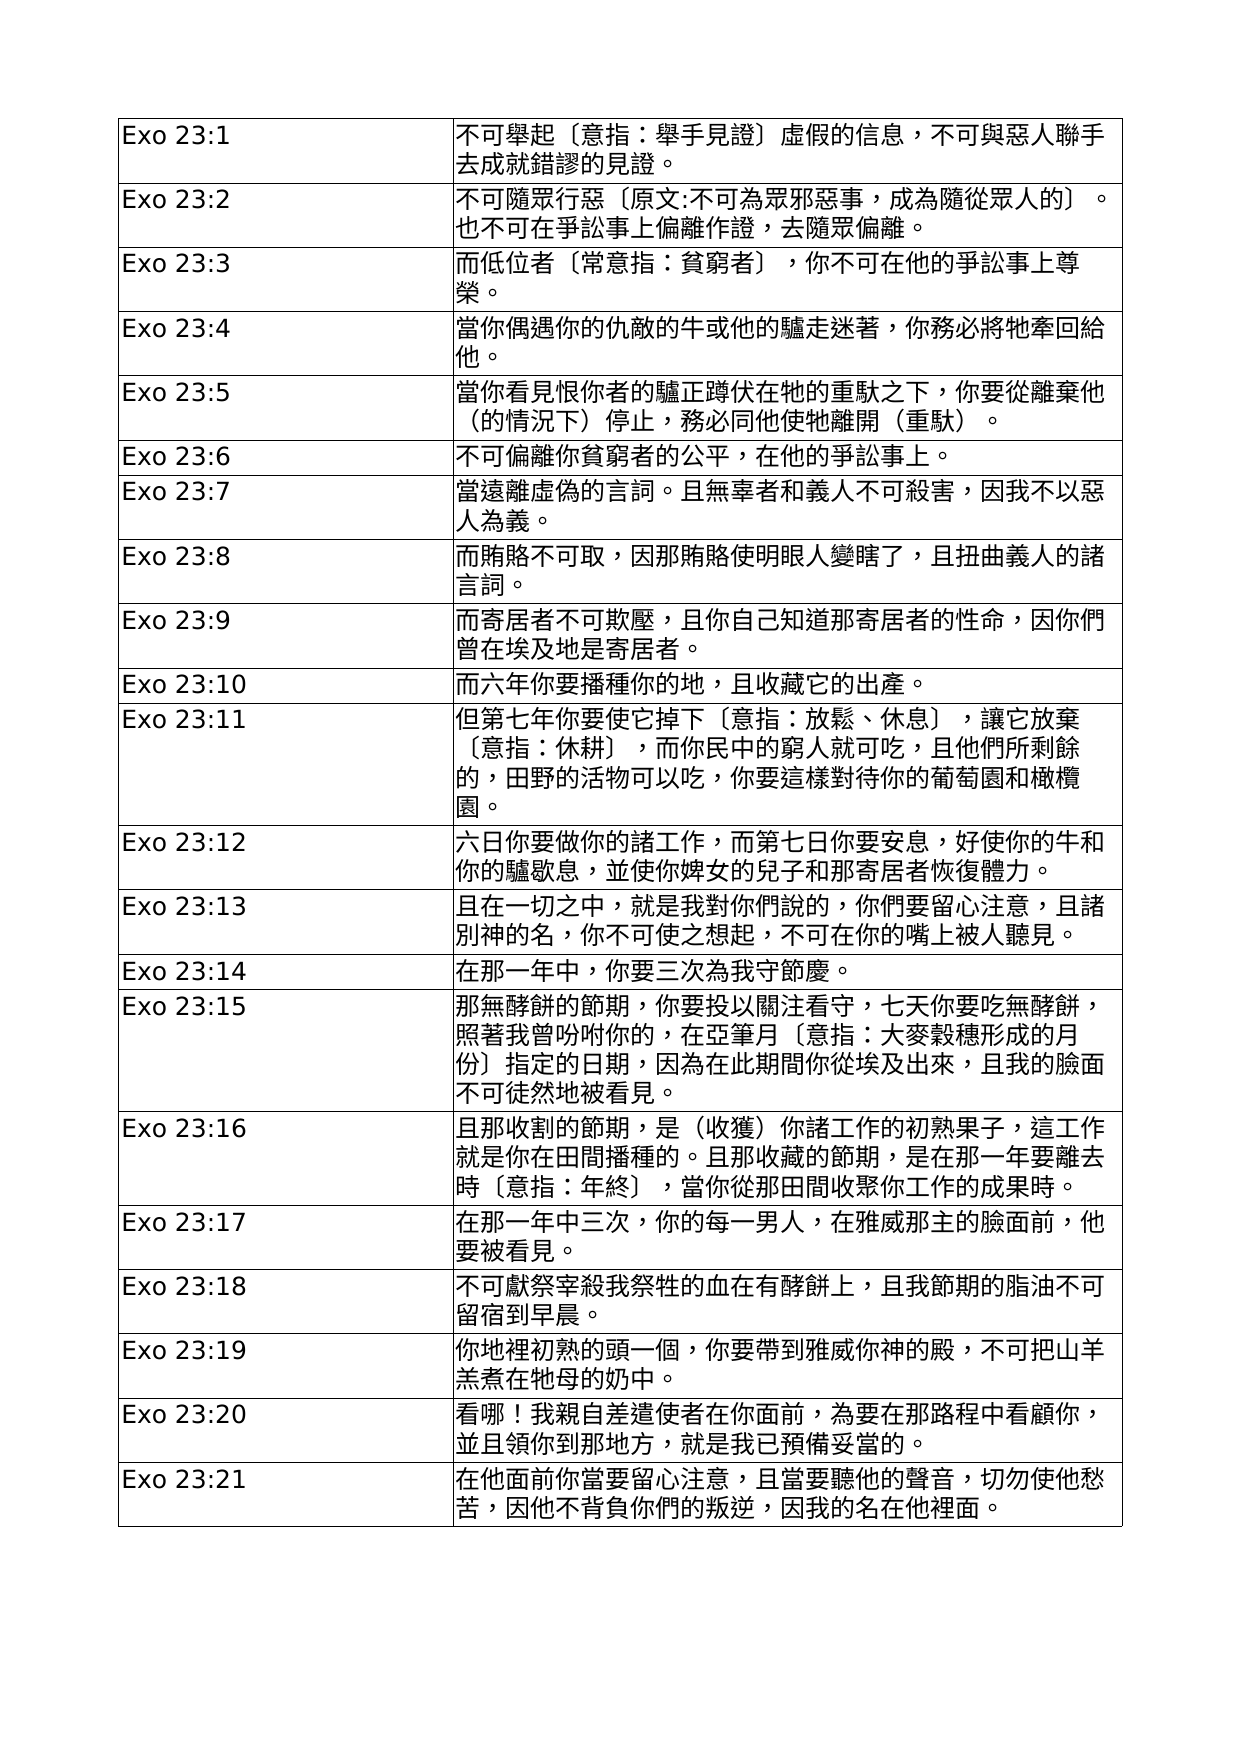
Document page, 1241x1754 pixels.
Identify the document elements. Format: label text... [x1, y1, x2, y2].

table_cell Exo 23:19 [119, 1334, 453, 1398]
table_cell Exo 23:5 [119, 376, 453, 439]
table_cell Exo 23:2 [119, 184, 453, 247]
table_cell 當你看見恨你者的驢正蹲伏在牠的重馱之下，你要從離棄他（的情況下）停止，務必同他使牠離開（重馱）。 [454, 376, 1122, 439]
table_cell 在那一年中，你要三次為我守節慶。 [454, 955, 1122, 989]
table_cell Exo 23:3 [119, 248, 453, 311]
table_cell 且那收割的節期，是（收獲）你諸工作的初熟果子，這工作就是你在田間播種的。且那收藏的節期，是在那一年要離去時〔意指：年終〕，當你從那田間收聚你工作的成果時。 [454, 1112, 1122, 1205]
table_cell Exo 23:12 [119, 826, 453, 889]
table_cell Exo 23:10 [119, 669, 453, 702]
table_cell Exo 23:9 [119, 604, 453, 667]
table_cell 不可偏離你貧窮者的公平，在他的爭訟事上。 [454, 441, 1122, 474]
table_cell Exo 23:7 [119, 476, 453, 539]
table_cell 在那一年中三次，你的每一男人，在雅威那主的臉面前，他要被看見。 [454, 1206, 1122, 1269]
table_cell Exo 23:8 [119, 540, 453, 603]
table_cell Exo 23:6 [119, 441, 453, 474]
table_cell 不可獻祭宰殺我祭牲的血在有酵餅上，且我節期的脂油不可留宿到早晨。 [454, 1270, 1122, 1333]
table_cell 不可舉起〔意指：舉手見證〕虛假的信息，不可與惡人聯手去成就錯謬的見證。 [454, 119, 1122, 182]
table_cell Exo 23:15 [119, 990, 453, 1111]
table_cell Exo 23:4 [119, 312, 453, 375]
table_cell Exo 23:20 [119, 1399, 453, 1462]
table_cell 你地裡初熟的頭一個，你要帶到雅威你神的殿，不可把山羊羔煮在牠母的奶中。 [454, 1334, 1122, 1398]
table_cell Exo 23:13 [119, 890, 453, 954]
table_cell Exo 23:14 [119, 955, 453, 989]
table_cell Exo 23:11 [119, 704, 453, 825]
table_cell Exo 23:18 [119, 1270, 453, 1333]
table_cell 那無酵餅的節期，你要投以關注看守，七天你要吃無酵餅，照著我曾吩咐你的，在亞筆月〔意指：大麥穀穗形成的月份〕指定的日期，因為在此期間你從埃及出來，且我的臉面不可徒然地被看見。 [454, 990, 1122, 1111]
table_cell 而六年你要播種你的地，且收藏它的出產。 [454, 669, 1122, 702]
table_cell 六日你要做你的諸工作，而第七日你要安息，好使你的牛和你的驢歇息，並使你婢女的兒子和那寄居者恢復體力。 [454, 826, 1122, 889]
table_cell 且在一切之中，就是我對你們說的，你們要留心注意，且諸別神的名，你不可使之想起，不可在你的嘴上被人聽見。 [454, 890, 1122, 954]
table_cell 而賄賂不可取，因那賄賂使明眼人變瞎了，且扭曲義人的諸言詞。 [454, 540, 1122, 603]
table_cell 而寄居者不可欺壓，且你自己知道那寄居者的性命，因你們曾在埃及地是寄居者。 [454, 604, 1122, 667]
table_cell Exo 23:17 [119, 1206, 453, 1269]
table_cell 而低位者〔常意指：貧窮者〕，你不可在他的爭訟事上尊榮。 [454, 248, 1122, 311]
table_cell Exo 23:1 [119, 119, 453, 182]
table_cell Exo 23:16 [119, 1112, 453, 1205]
table_cell 在他面前你當要留心注意，且當要聽他的聲音，切勿使他愁苦，因他不背負你們的叛逆，因我的名在他裡面。 [454, 1463, 1122, 1526]
table_cell 看哪！我親自差遣使者在你面前，為要在那路程中看顧你，並且領你到那地方，就是我已預備妥當的。 [454, 1399, 1122, 1462]
table_cell 當遠離虛偽的言詞。且無辜者和義人不可殺害，因我不以惡人為義。 [454, 476, 1122, 539]
table_cell 但第七年你要使它掉下〔意指：放鬆、休息〕，讓它放棄〔意指：休耕〕，而你民中的窮人就可吃，且他們所剩餘的，田野的活物可以吃，你要這樣對待你的葡萄園和橄欖園。 [454, 704, 1122, 825]
table_cell 當你偶遇你的仇敵的牛或他的驢走迷著，你務必將牠牽回給他。 [454, 312, 1122, 375]
table_cell Exo 23:21 [119, 1463, 453, 1526]
table_cell 不可隨眾行惡〔原文:不可為眾邪惡事，成為隨從眾人的〕。也不可在爭訟事上偏離作證，去隨眾偏離。 [454, 184, 1122, 247]
